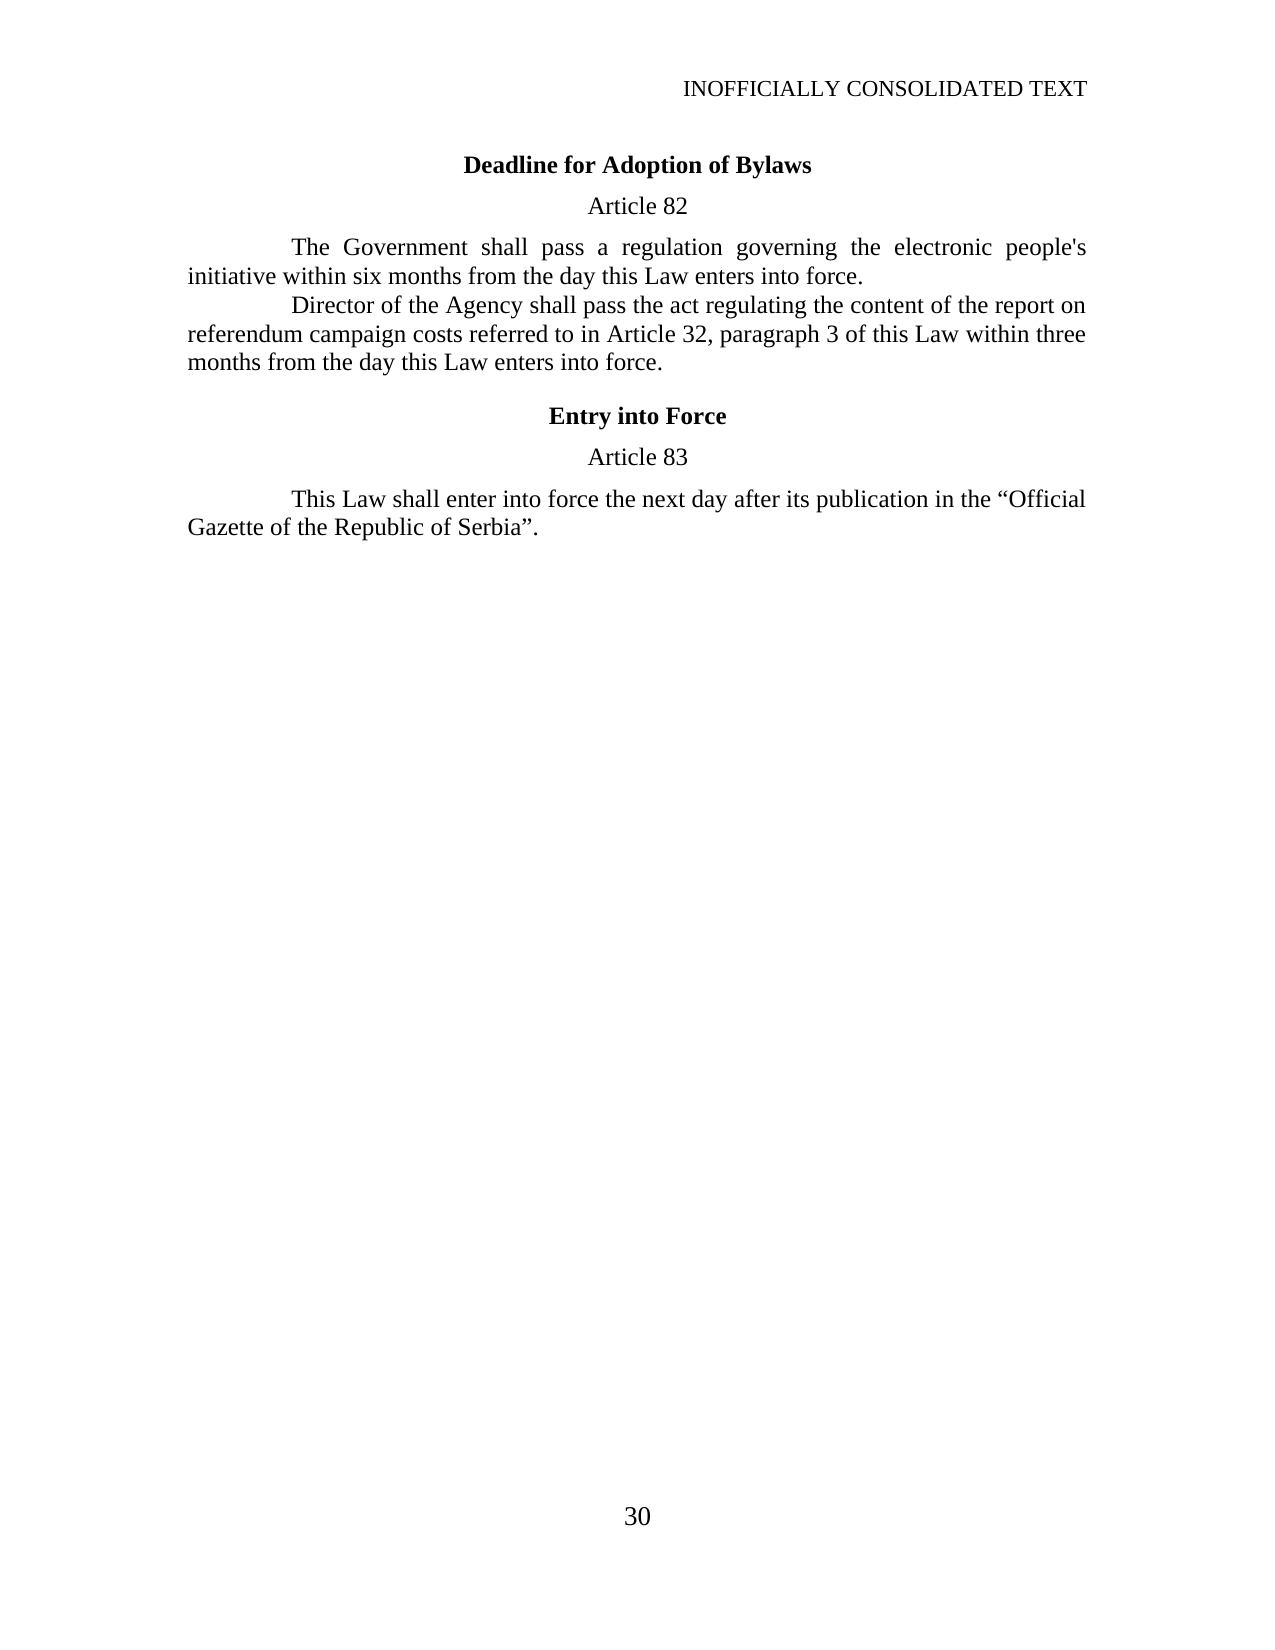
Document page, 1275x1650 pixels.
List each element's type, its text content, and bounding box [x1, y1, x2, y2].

text Deadline for Adoption of Bylaws [187, 150, 1087, 179]
text The Government shall pass a regulation governing the electronic people's initiative within six months from the day this Law enters into force. [187, 232, 1087, 290]
text Article 82 [187, 191, 1087, 220]
text This Law shall enter into force the next day after its publication in the “Official Gazette of the Republic of Serbia”. [187, 484, 1087, 541]
text Director of the Agency shall pass the act regulating the content of the report on referendum campaign costs referred to in Article 32, paragraph 3 of this Law within three months from the day this Law enters into force. [187, 290, 1087, 376]
text Article 83 [187, 442, 1087, 471]
text Entry into Force [187, 401, 1087, 430]
